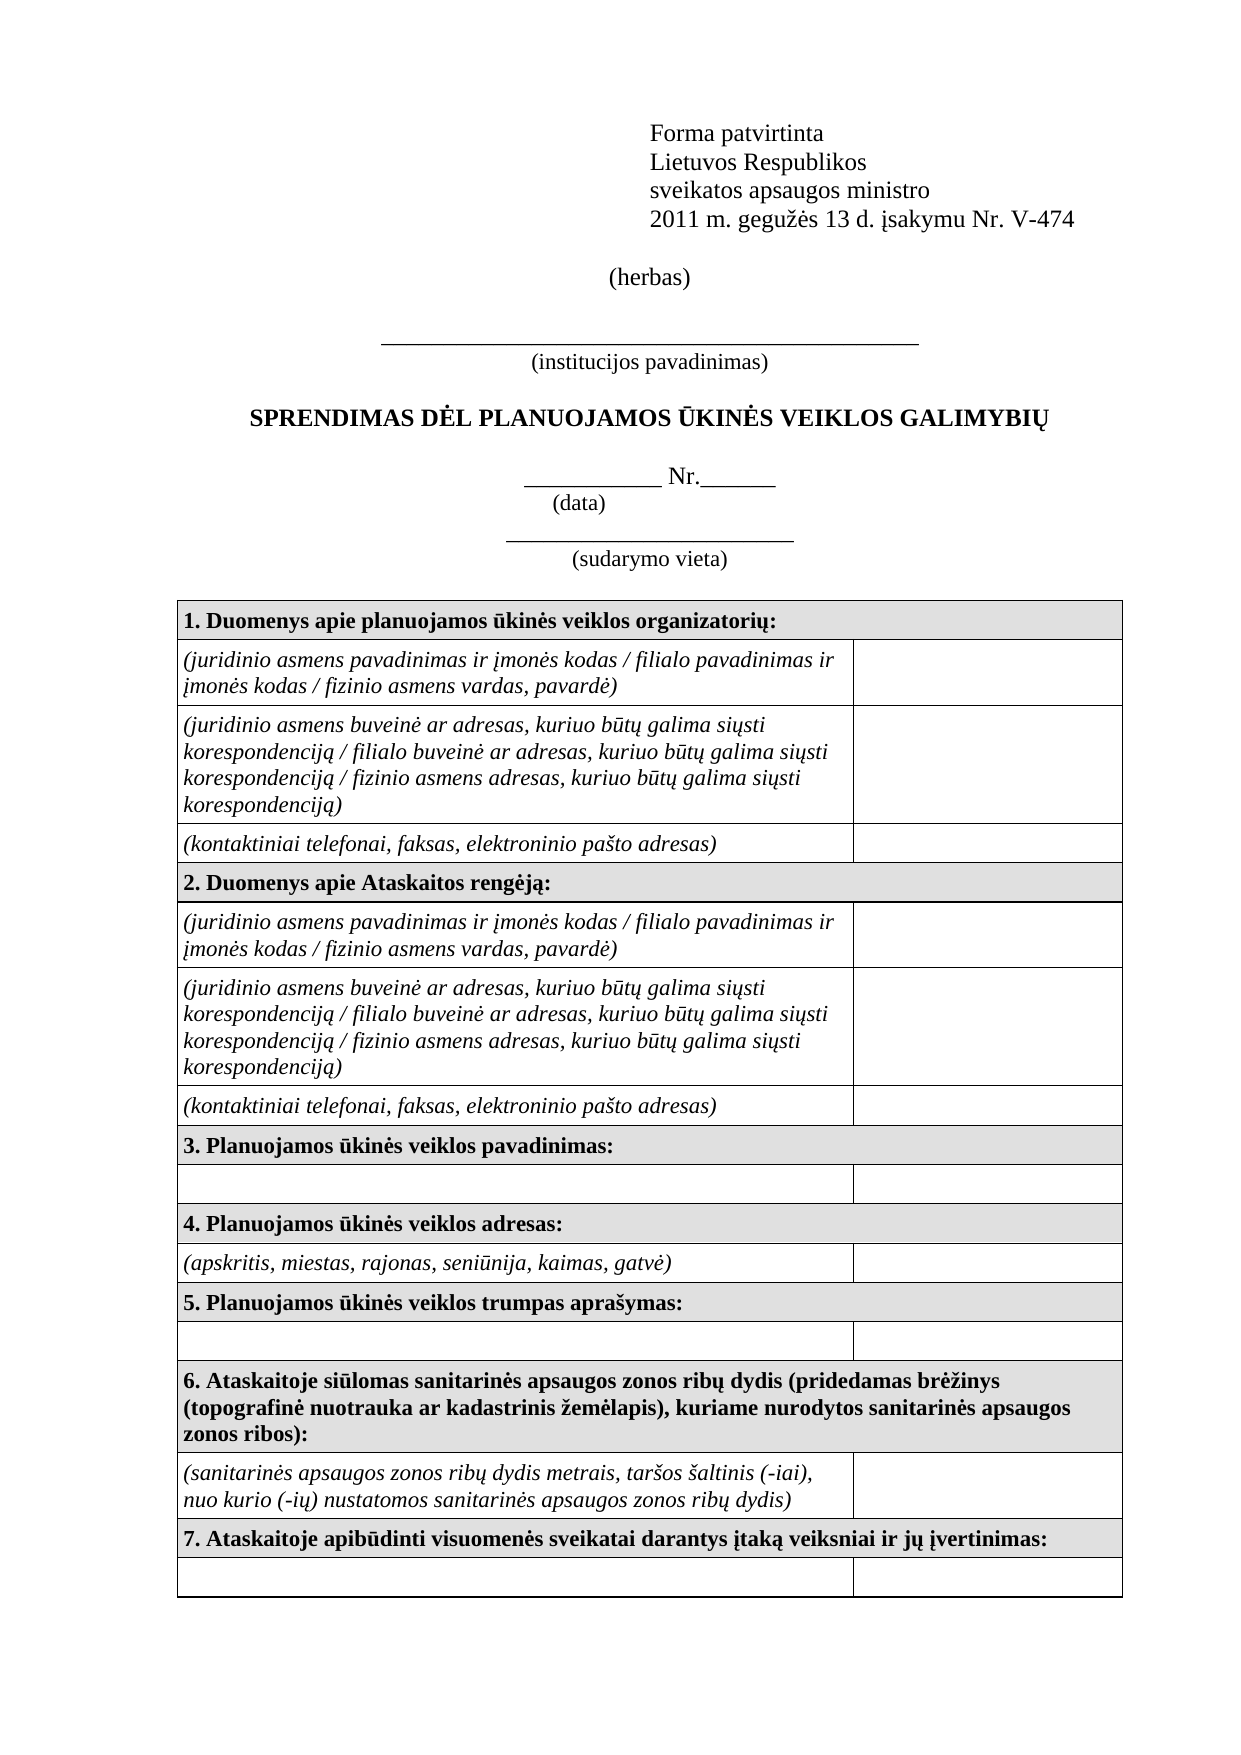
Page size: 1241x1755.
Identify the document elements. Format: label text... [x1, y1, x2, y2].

table_cell [854, 968, 1122, 1085]
table_cell 3. Planuojamos ūkinės veiklos pavadinimas: [178, 1126, 1122, 1164]
table_cell (kontaktiniai telefonai, faksas, elektroninio pašto adresas) [178, 824, 853, 862]
text (data) [552, 489, 1045, 516]
table_cell [854, 1165, 1122, 1203]
table_cell [854, 1244, 1122, 1282]
text (institucijos pavadinimas) [177, 348, 1122, 374]
table_cell (juridinio asmens pavadinimas ir įmonės kodas / filialo pavadinimas ir įmonės kodas / fizinio asmens vardas, pavardė) [178, 903, 853, 967]
table_cell [854, 1453, 1122, 1518]
table_cell (apskritis, miestas, rajonas, seniūnija, kaimas, gatvė) [178, 1244, 853, 1282]
text 2011 m. gegužės 13 d. įsakymu Nr. V-474 [649, 204, 1122, 233]
table_header 1. Duomenys apie planuojamos ūkinės veiklos organizatorių: [178, 601, 1122, 639]
table_cell [178, 1322, 853, 1360]
text sveikatos apsaugos ministro [649, 176, 1122, 204]
text ___________________________________________ [177, 319, 1122, 348]
table_cell (juridinio asmens pavadinimas ir įmonės kodas / filialo pavadinimas ir įmonės kodas / fizinio asmens vardas, pavardė) [178, 640, 853, 704]
text _______________________ [177, 516, 1122, 544]
text SPRENDIMAS DĖL PLANUOJAMOS ŪKINĖS VEIKLOS GALIMYBIŲ [177, 403, 1122, 432]
table_cell 7. Ataskaitoje apibūdinti visuomenės sveikatai darantys įtaką veiksniai ir jų įvertinimas: [178, 1519, 1122, 1557]
table_cell [178, 1558, 853, 1596]
table_cell (sanitarinės apsaugos zonos ribų dydis metrais, taršos šaltinis (-iai), nuo kurio (-ių) nustatomos sanitarinės apsaugos zonos ribų dydis) [178, 1453, 853, 1518]
table_cell [854, 1558, 1122, 1596]
table_cell [178, 1165, 853, 1203]
table_cell 2. Duomenys apie Ataskaitos rengėją: [178, 863, 1122, 901]
table_cell (juridinio asmens buveinė ar adresas, kuriuo būtų galima siųsti korespondenciją / filialo buveinė ar adresas, kuriuo būtų galima siųsti korespondenciją / fizinio asmens adresas, kuriuo būtų galima siųsti korespondenciją) [178, 968, 853, 1085]
table_cell 6. Ataskaitoje siūlomas sanitarinės apsaugos zonos ribų dydis (pridedamas brėžinys (topografinė nuotrauka ar kadastrinis žemėlapis), kuriame nurodytos sanitarinės apsaugos zonos ribos): [178, 1361, 1122, 1452]
table_cell [854, 706, 1122, 823]
text ___________ Nr.______ [177, 461, 1122, 489]
text (sudarymo vieta) [177, 544, 1122, 571]
table_cell (kontaktiniai telefonai, faksas, elektroninio pašto adresas) [178, 1086, 853, 1125]
table_cell [854, 1322, 1122, 1360]
table_cell (juridinio asmens buveinė ar adresas, kuriuo būtų galima siųsti korespondenciją / filialo buveinė ar adresas, kuriuo būtų galima siųsti korespondenciją / fizinio asmens adresas, kuriuo būtų galima siųsti korespondenciją) [178, 706, 853, 823]
table_cell [854, 824, 1122, 862]
table_cell [854, 903, 1122, 967]
text (herbas) [177, 262, 1122, 291]
text Forma patvirtinta [649, 118, 1122, 147]
table_cell [854, 1086, 1122, 1125]
table_cell [854, 640, 1122, 704]
table_cell 4. Planuojamos ūkinės veiklos adresas: [178, 1204, 1122, 1242]
table_cell 5. Planuojamos ūkinės veiklos trumpas aprašymas: [178, 1283, 1122, 1321]
text Lietuvos Respublikos [649, 147, 1122, 176]
